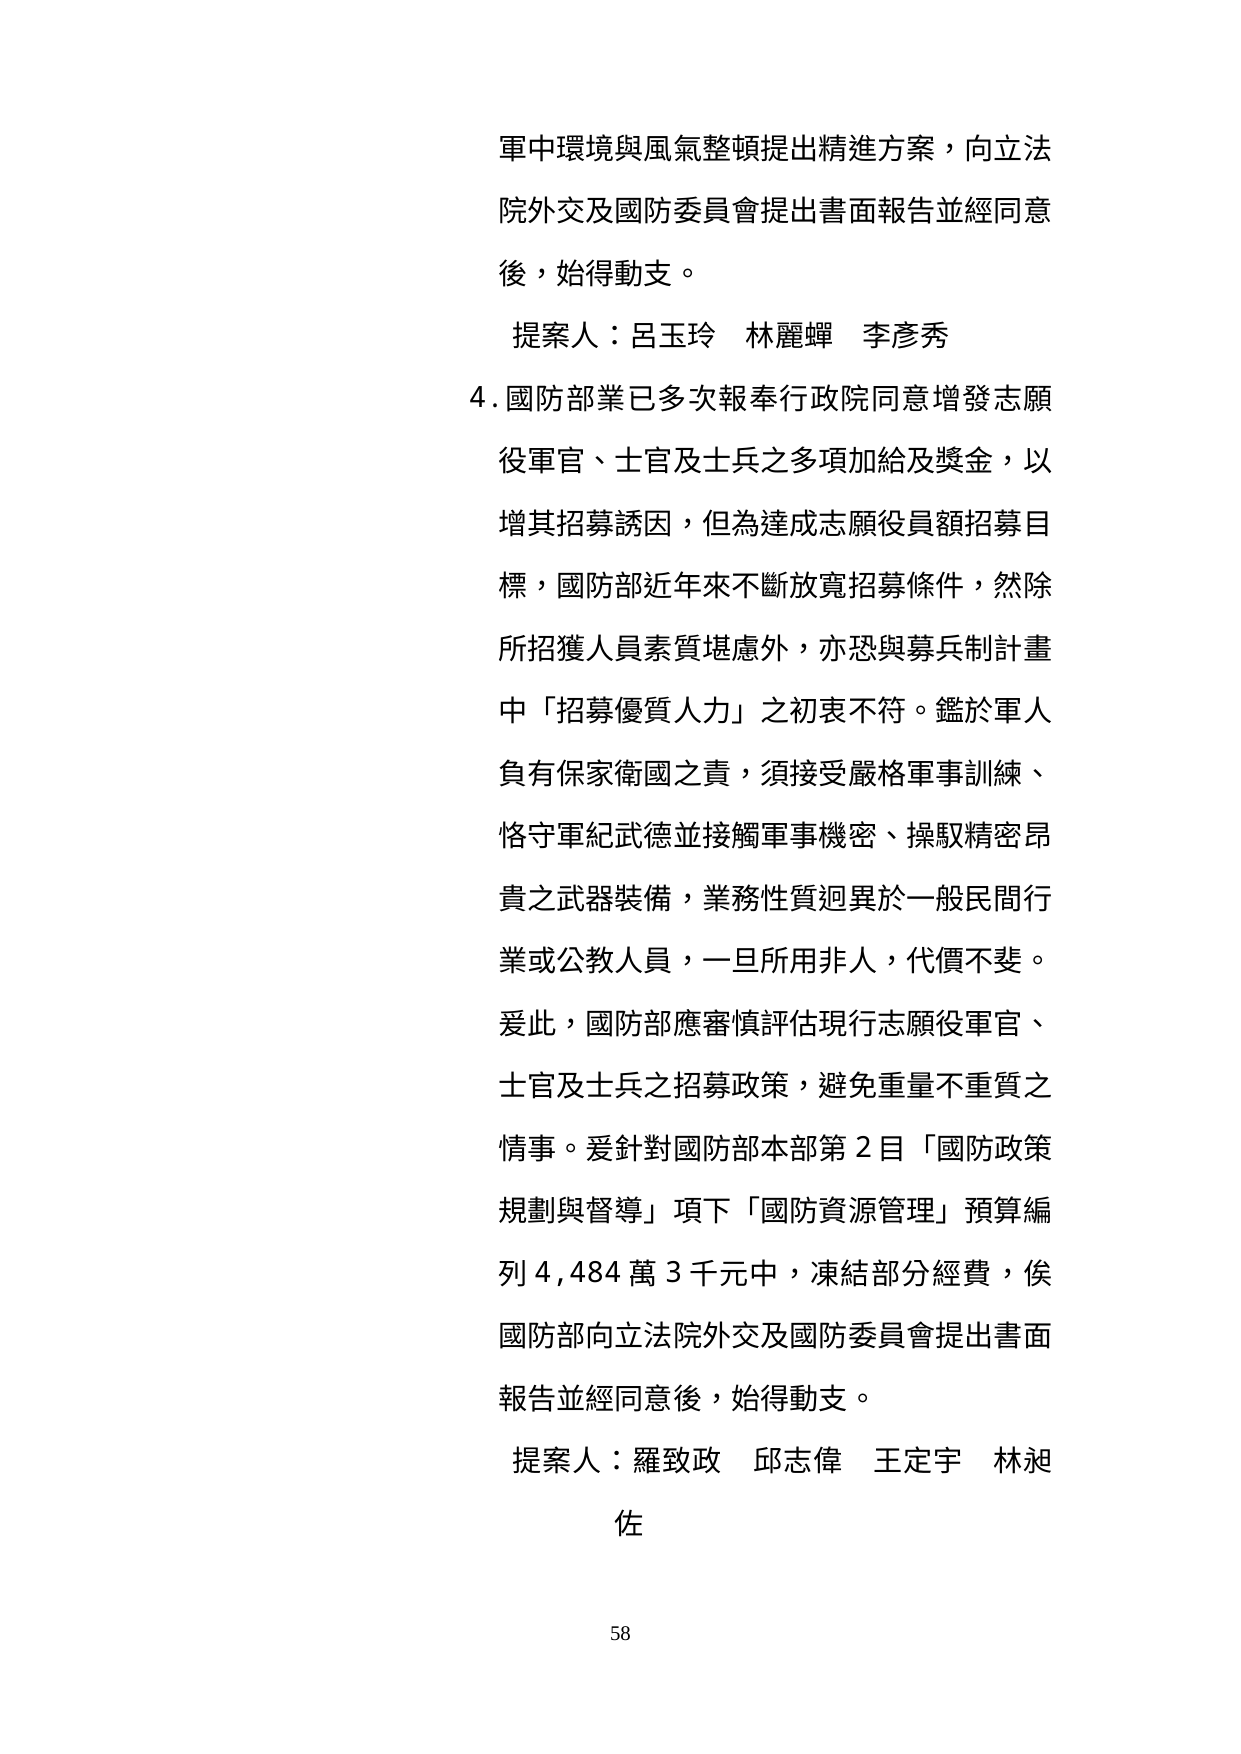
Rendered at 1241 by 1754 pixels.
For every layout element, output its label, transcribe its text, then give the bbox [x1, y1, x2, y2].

text 軍中環境與風氣整頓提出精進方案，向立法院外交及國防委員會提出書面報告並經同意後，始得動支。 [469, 105, 1053, 292]
text 4.國防部業已多次報奉行政院同意增發志願役軍官、士官及士兵之多項加給及獎金，以增其招募誘因，但為達成志願役員額招募目標，國防部近年來不斷放寬招募條件，然除所招獲人員素質堪慮外，亦恐與募兵制計畫中「招募優質人力」之初衷不符。鑑於軍人負有保家衛國之責，須接受嚴格軍事訓練、恪守軍紀武德並接觸軍事機密、操馭精密昂貴之武器裝備，業務性質迥異於一般民間行業或公教人員，一旦所用非人，代價不斐。爰此，國防部應審慎評估現行志願役軍官、士官及士兵之招募政策，避免重量不重質之情事。爰針對國防部本部第2目「國防政策規劃與督導」項下「國防資源管理」預算編列4,484萬3千元中，凍結部分經費，俟國防部向立法院外交及國防委員會提出書面報告並經同意後，始得動支。 [469, 355, 1053, 1417]
text 提案人：羅致政 邱志偉 王定宇 林昶佐 [512, 1417, 1053, 1542]
text 提案人：呂玉玲 林麗蟬 李彥秀 [512, 292, 1053, 355]
